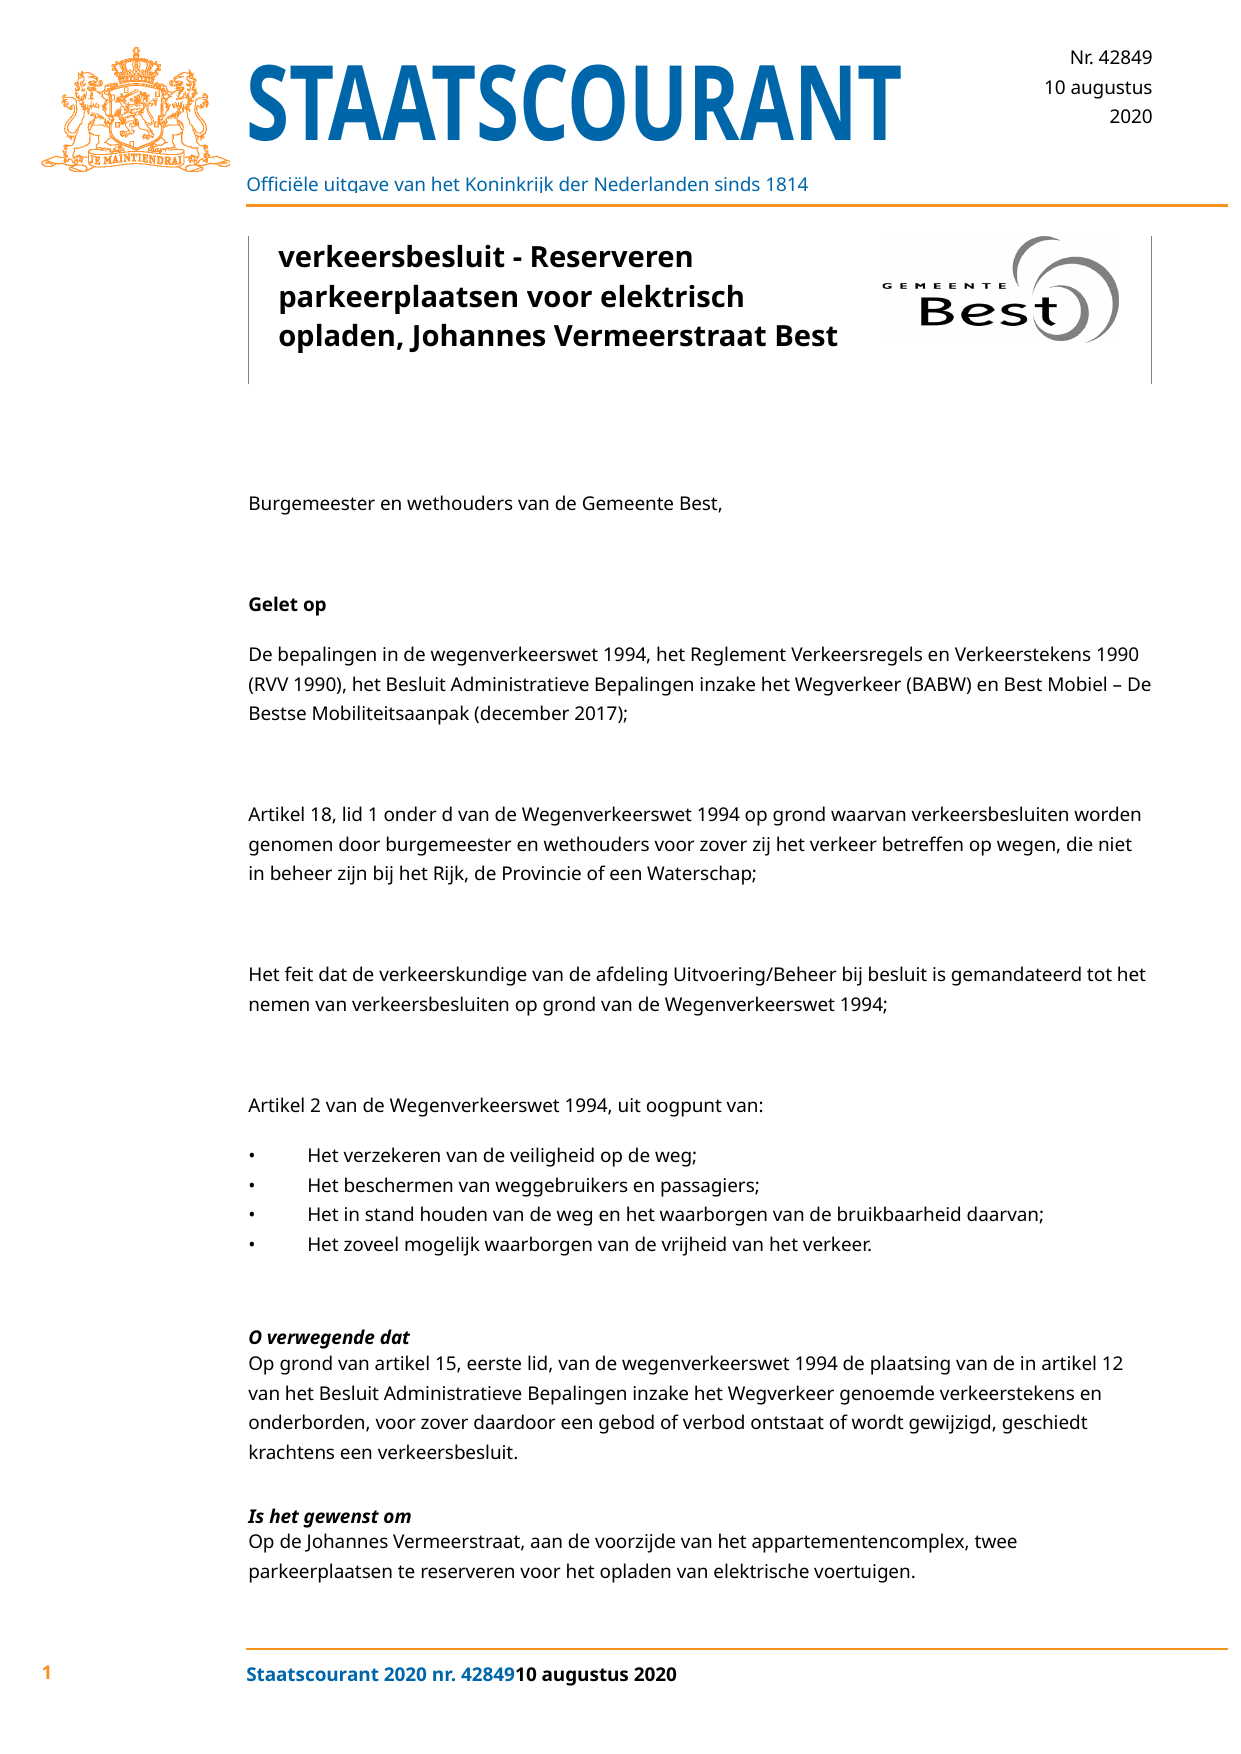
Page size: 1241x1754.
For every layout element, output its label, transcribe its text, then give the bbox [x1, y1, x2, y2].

table_header [850, 236, 882, 342]
text Op grond van artikel 15, eerste lid, van de wegenverkeerswet 1994 de plaatsing van de in artikel 12 van het Besluit Administratieve Bepalingen inzake het Wegverkeer genoemde verkeerstekens en onderborden, voor zover daardoor een gebod of verbod ontstaat of wordt gewijzigd, geschiedt krachtens een verkeersbesluit. [248, 1350, 1152, 1465]
text Is het gewenst om [248, 1503, 1152, 1529]
table_header [850, 343, 1151, 384]
text Het feit dat de verkeerskundige van de afdeling Uitvoering/Beheer bij besluit is gemandateerd tot het nemen van verkeersbesluiten op grond van de Wegenverkeerswet 1994; [248, 961, 1152, 1017]
text Artikel 2 van de Wegenverkeerswet 1994, uit oogpunt van: [248, 1092, 1152, 1117]
text De bepalingen in de wegenverkeerswet 1994, het Reglement Verkeersregels en Verkeerstekens 1990 (RVV 1990), het Besluit Administratieve Bepalingen inzake het Wegverkeer (BABW) en Best Mobiel – De Bestse Mobiliteitsaanpak (december 2017); [248, 641, 1152, 726]
list Het in stand houden van de weg en het waarborgen van de bruikbaarheid daarvan; [248, 1201, 1152, 1227]
table_header [1119, 236, 1151, 342]
picture [882, 236, 1119, 343]
picture [41, 47, 231, 172]
text Artikel 18, lid 1 onder d van de Wegenverkeerswet 1994 op grond waarvan verkeersbesluiten worden genomen door burgemeester en wethouders voor zover zij het verkeer betreffen op wegen, die niet in beheer zijn bij het Rijk, de Provincie of een Waterschap; [248, 801, 1152, 886]
text Op de Johannes Vermeerstraat, aan de voorzijde van het appartementencomplex, twee parkeerplaatsen te reserveren voor het opladen van elektrische voertuigen. [248, 1529, 1152, 1584]
table_header verkeersbesluit - Reserveren parkeerplaatsen voor elektrisch opladen, Johannes Vermeerstraat Best [249, 236, 850, 384]
list Het verzekeren van de veiligheid op de weg; [248, 1142, 1152, 1168]
text O verwegende dat [248, 1324, 1152, 1350]
text Gelet op [248, 591, 1152, 617]
list Het beschermen van weggebruikers en passagiers; [248, 1172, 1152, 1197]
list Het zoveel mogelijk waarborgen van de vrijheid van het verkeer. [248, 1231, 1152, 1257]
text Burgemeester en wethouders van de Gemeente Best, [248, 490, 1152, 516]
